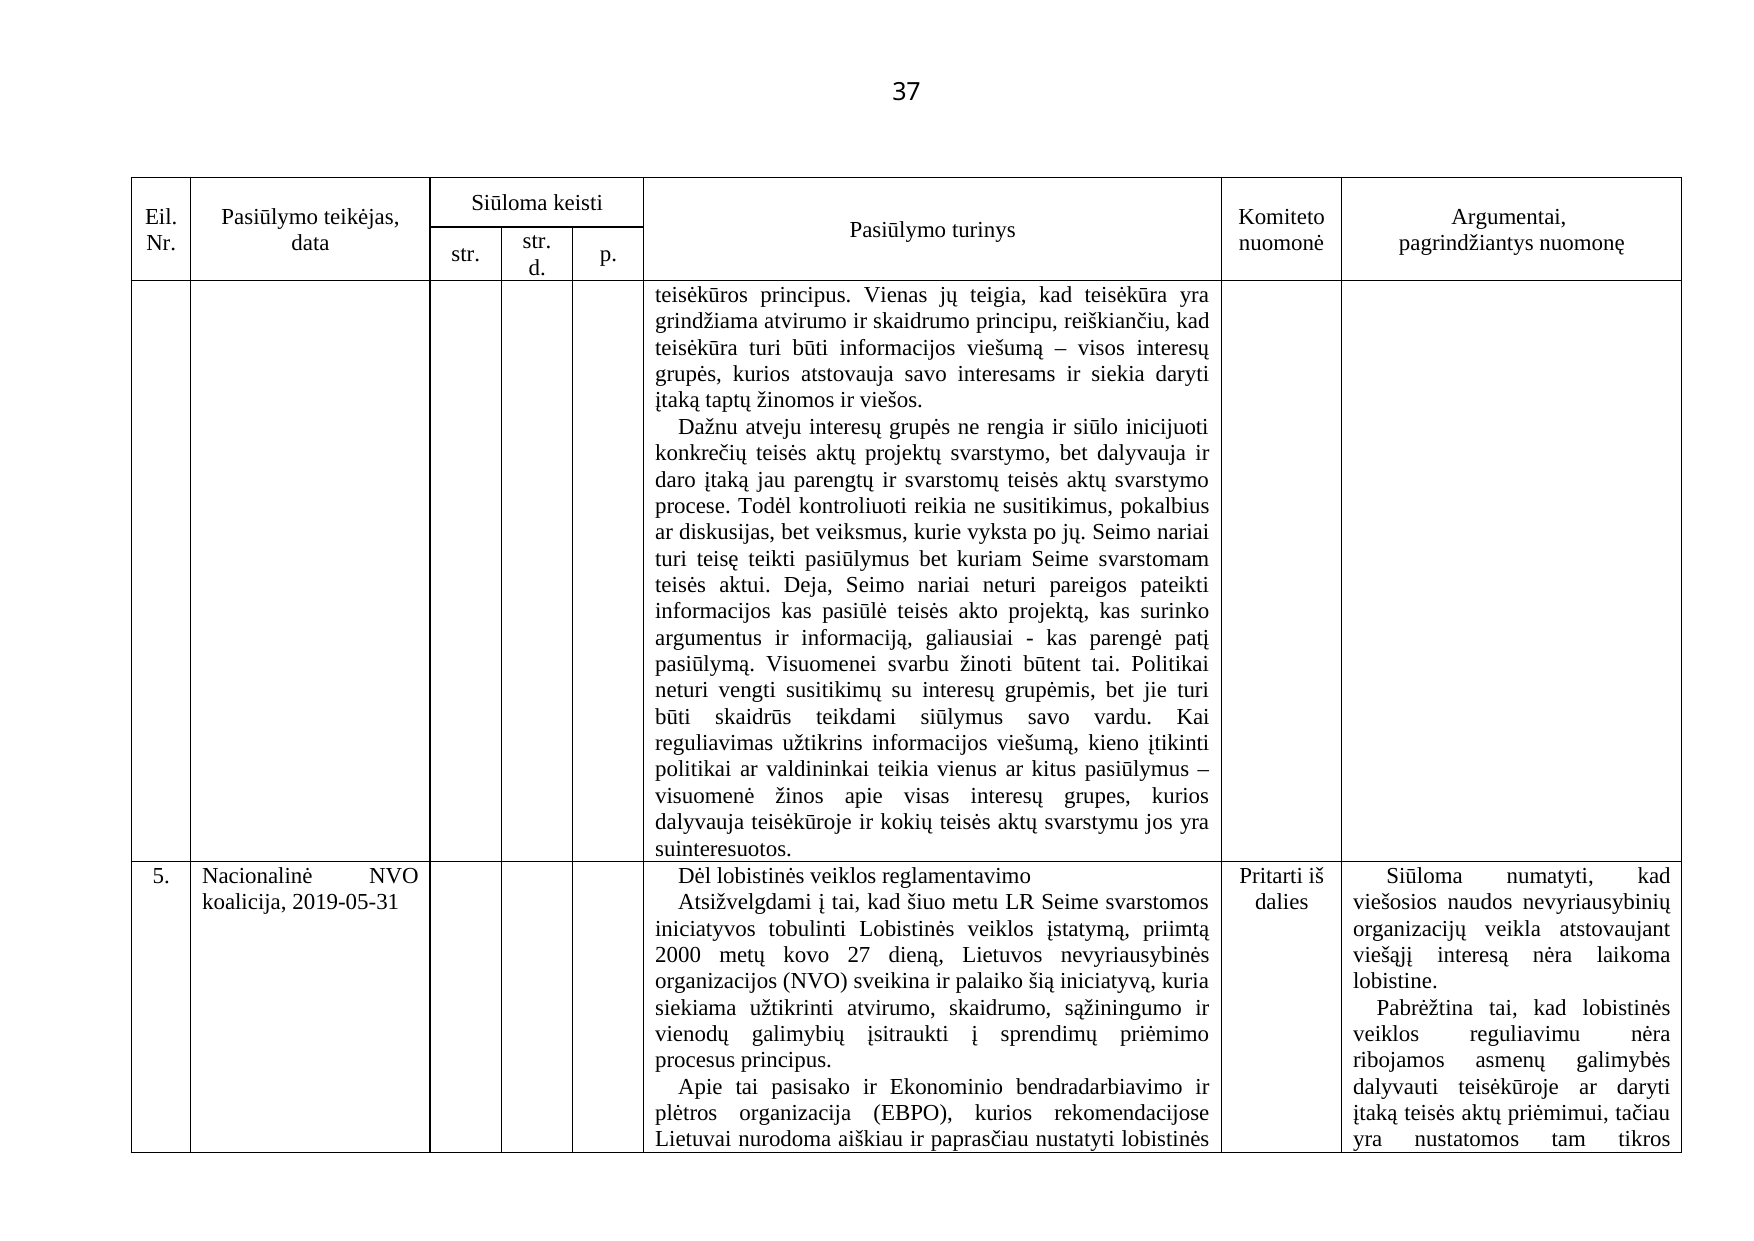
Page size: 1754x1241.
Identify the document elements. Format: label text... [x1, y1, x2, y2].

table_cell [502, 862, 572, 1152]
table_cell Dėl lobistinės veiklos reglamentavimo Atsižvelgdami į tai, kad šiuo metu LR Seime svarstomos iniciatyvos tobulinti Lobistinės veiklos įstatymą, priimtą 2000 metų kovo 27 dieną, Lietuvos nevyriausybinės organizacijos (NVO) sveikina ir palaiko šią iniciatyvą, kuria siekiama užtikrinti atvirumo, skaidrumo, sąžiningumo ir vienodų galimybių įsitraukti į sprendimų priėmimo procesus principus. Apie tai pasisako ir Ekonominio bendradarbiavimo ir plėtros organizacija (EBPO), kurios rekomendacijose Lietuvai nurodoma aiškiau ir paprasčiau nustatyti lobistinės [644, 862, 1221, 1152]
table_header Siūloma keisti [431, 178, 643, 226]
table_cell 5. [132, 862, 190, 1152]
table_cell Pritarti iš dalies [1222, 862, 1341, 1152]
table_cell [1342, 281, 1681, 861]
table_header Pasiūlymo teikėjas, data [191, 178, 429, 280]
table_cell Siūloma numatyti, kad viešosios naudos nevyriausybinių organizacijų veikla atstovaujant viešąjį interesą nėra laikoma lobistine. Pabrėžtina tai, kad lobistinės veiklos reguliavimu nėra ribojamos asmenų galimybės dalyvauti teisėkūroje ar daryti įtaką teisės aktų priėmimui, tačiau yra nustatomos tam tikros [1342, 862, 1681, 1152]
table_header Eil. Nr. [132, 178, 190, 280]
table_header Argumentai, pagrindžiantys nuomonę [1342, 178, 1681, 280]
table_header Komiteto nuomonė [1222, 178, 1341, 280]
table_cell [573, 862, 643, 1152]
table_cell [191, 281, 429, 861]
table_cell str. d. [502, 228, 572, 280]
table_cell teisėkūros principus. Vienas jų teigia, kad teisėkūra yra grindžiama atvirumo ir skaidrumo principu, reiškiančiu, kad teisėkūra turi būti informacijos viešumą – visos interesų grupės, kurios atstovauja savo interesams ir siekia daryti įtaką taptų žinomos ir viešos. Dažnu atveju interesų grupės ne rengia ir siūlo inicijuoti konkrečių teisės aktų projektų svarstymo, bet dalyvauja ir daro įtaką jau parengtų ir svarstomų teisės aktų svarstymo procese. Todėl kontroliuoti reikia ne susitikimus, pokalbius ar diskusijas, bet veiksmus, kurie vyksta po jų. Seimo nariai turi teisę teikti pasiūlymus bet kuriam Seime svarstomam teisės aktui. Deja, Seimo nariai neturi pareigos pateikti informacijos kas pasiūlė teisės akto projektą, kas surinko argumentus ir informaciją, galiausiai - kas parengė patį pasiūlymą. Visuomenei svarbu žinoti būtent tai. Politikai neturi vengti susitikimų su interesų grupėmis, bet jie turi būti skaidrūs teikdami siūlymus savo vardu. Kai reguliavimas užtikrins informacijos viešumą, kieno įtikinti politikai ar valdininkai teikia vienus ar kitus pasiūlymus – visuomenė žinos apie visas interesų grupes, kurios dalyvauja teisėkūroje ir kokių teisės aktų svarstymu jos yra suinteresuotos. [644, 281, 1221, 861]
table_cell [502, 281, 572, 861]
table_cell str. [431, 228, 501, 280]
table_cell p. [573, 228, 643, 280]
table_cell Nacionalinė NVO koalicija, 2019-05-31 [191, 862, 429, 1152]
table_cell [573, 281, 643, 861]
table_cell [132, 281, 190, 861]
table_cell [1222, 281, 1341, 861]
table_header Pasiūlymo turinys [644, 178, 1221, 280]
table_cell [431, 281, 501, 861]
table_cell [431, 862, 501, 1152]
